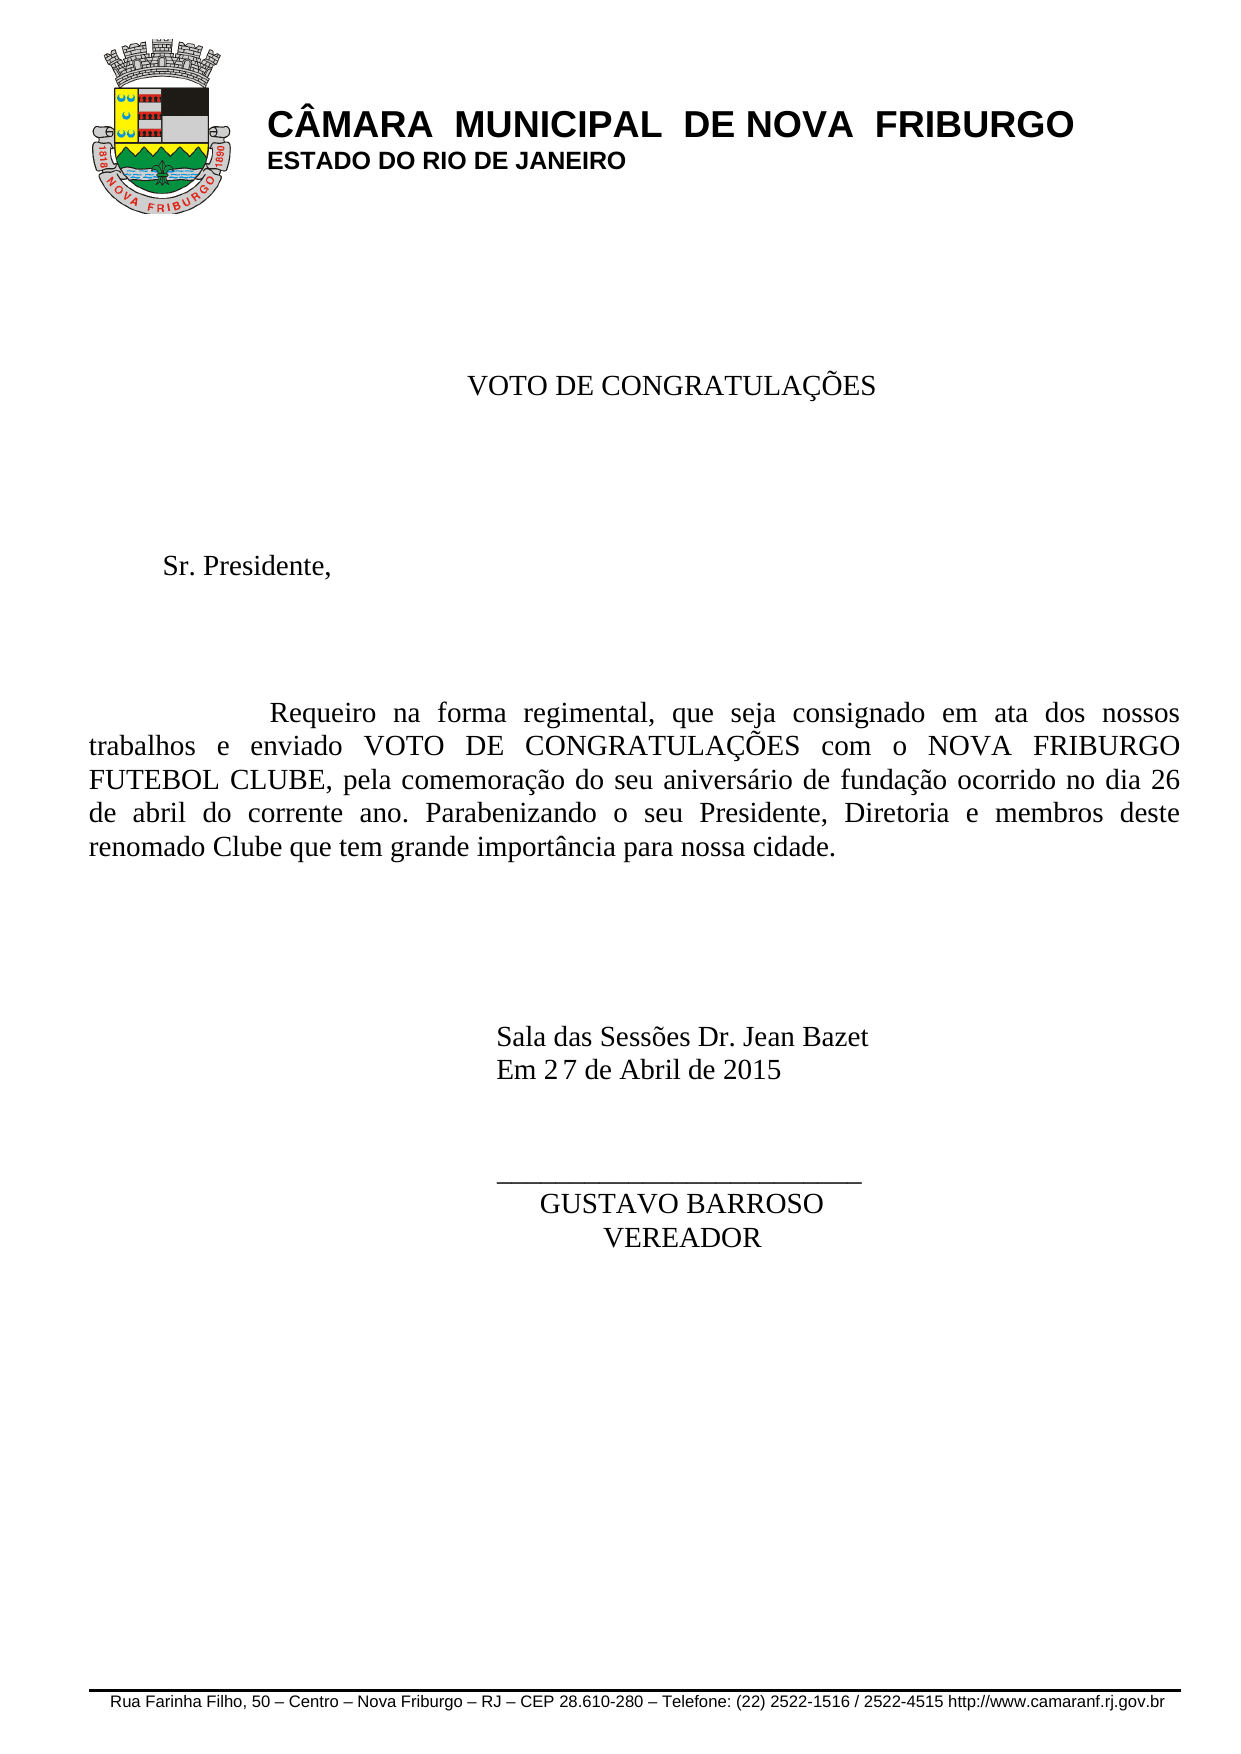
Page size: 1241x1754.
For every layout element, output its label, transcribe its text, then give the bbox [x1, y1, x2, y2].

text VEREADOR [89, 1220, 1181, 1254]
text GUSTAVO BARROSO [89, 1187, 1181, 1220]
text _________________________ [89, 1153, 1181, 1187]
text Em 2 7 de Abril de 2015 [89, 1052, 1181, 1086]
text Sala das Sessões Dr. Jean Bazet [89, 1019, 1181, 1052]
text Sr. Presidente, [89, 548, 1181, 582]
text VOTO DE CONGRATULAÇÕES [89, 368, 1181, 402]
text Requeiro na forma regimental, que seja consignado em ata dos nossos trabalhos e enviado VOTO DE CONGRATULAÇÕES com o NOVA FRIBURGO FUTEBOL CLUBE, pela comemoração do seu aniversário de fundação ocorrido no dia 26 de abril do corrente ano. Parabenizando o seu Presidente, Diretoria e membros deste renomado Clube que tem grande importância para nossa cidade. [89, 695, 1181, 863]
